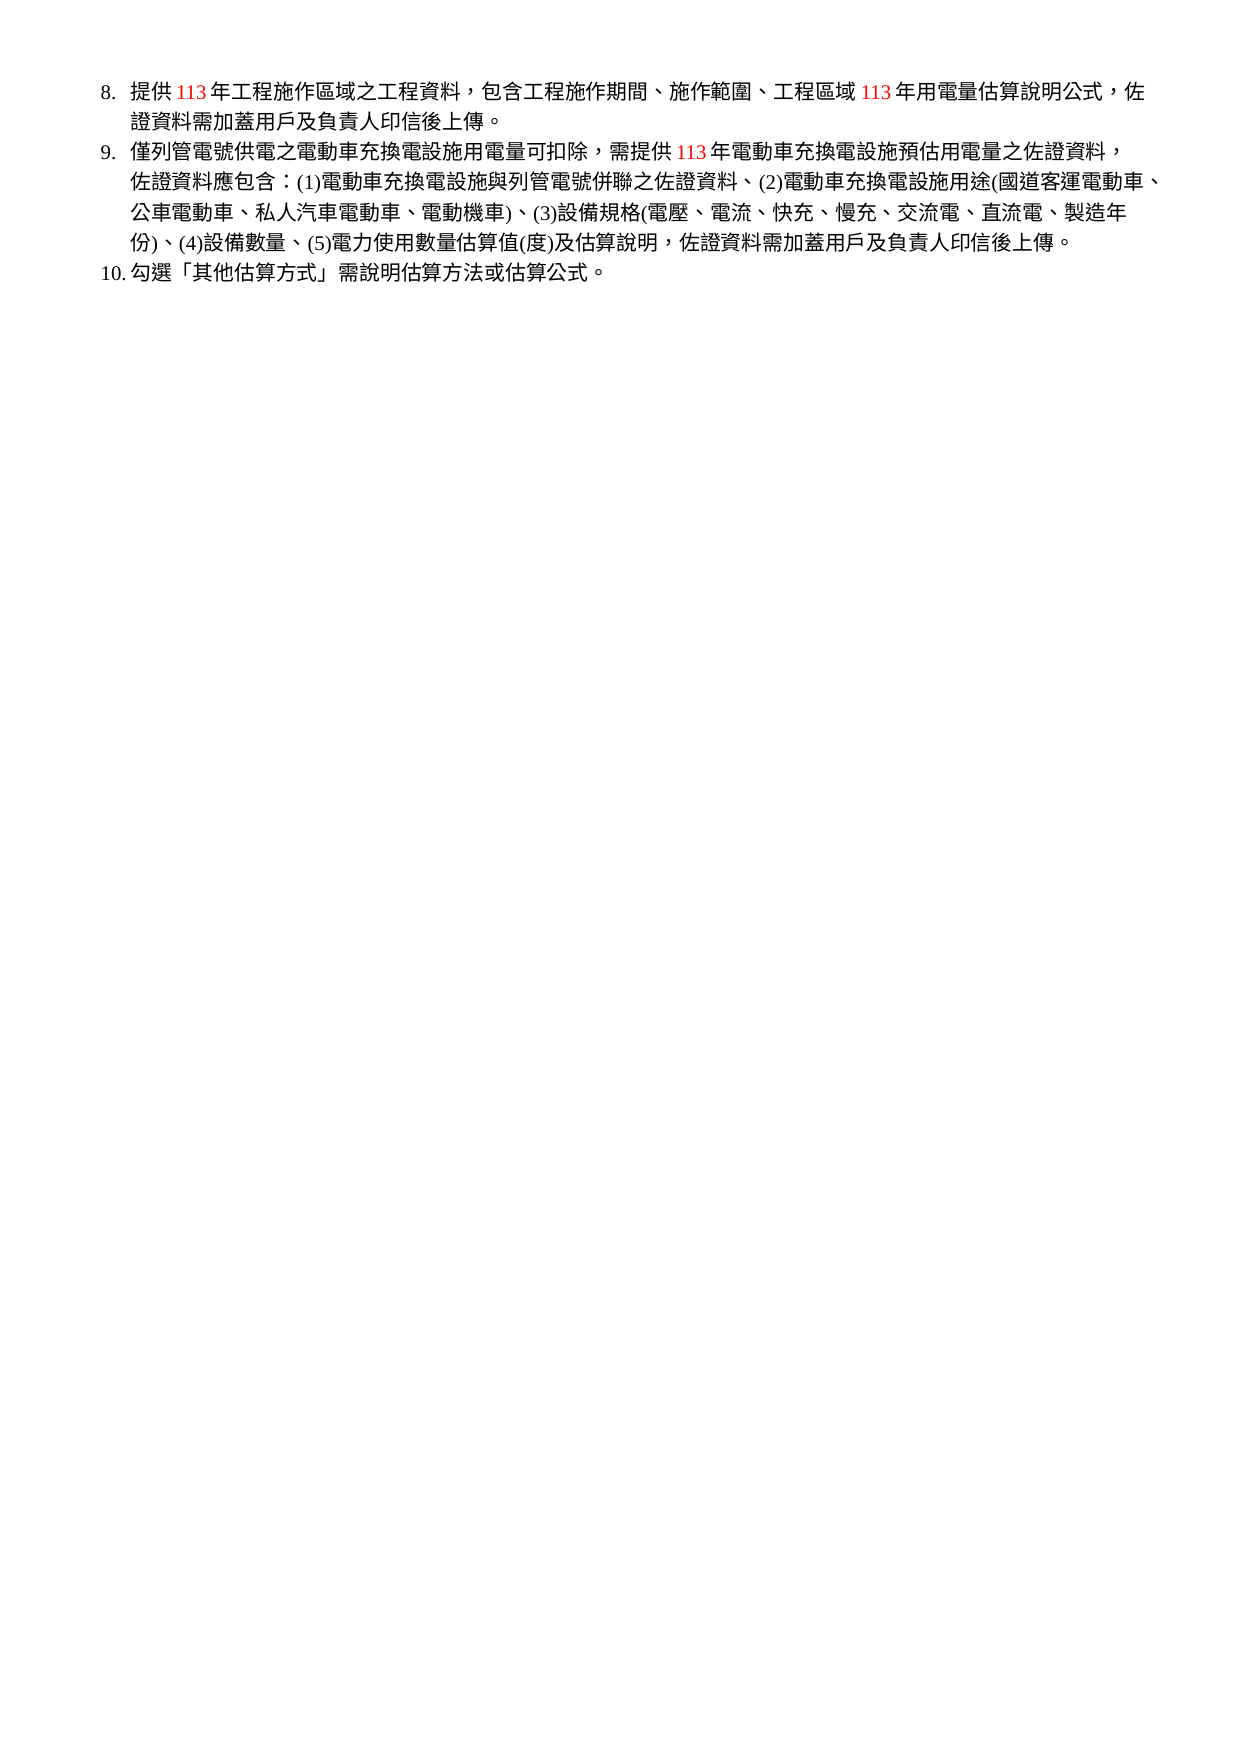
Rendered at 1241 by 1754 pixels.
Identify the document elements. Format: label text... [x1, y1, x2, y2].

list 勾選「其他估算方式」需說明估算方法或估算公式。 [100, 256, 1146, 286]
list 僅列管電號供電之電動車充換電設施用電量可扣除，需提供113年電動車充換電設施預估用電量之佐證資料，佐證資料應包含：(1)電動車充換電設施與列管電號併聯之佐證資料、(2)電動車充換電設施用途(國道客運電動車、公車電動車、私人汽車電動車、電動機車)、(3)設備規格(電壓、電流、快充、慢充、交流電、直流電、製造年份)、(4)設備數量、(5)電力使用數量估算值(度)及估算說明，佐證資料需加蓋用戶及負責人印信後上傳。 [100, 135, 1146, 256]
list 提供113年工程施作區域之工程資料，包含工程施作期間、施作範圍、工程區域113年用電量估算說明公式，佐證資料需加蓋用戶及負責人印信後上傳。 [100, 75, 1146, 135]
